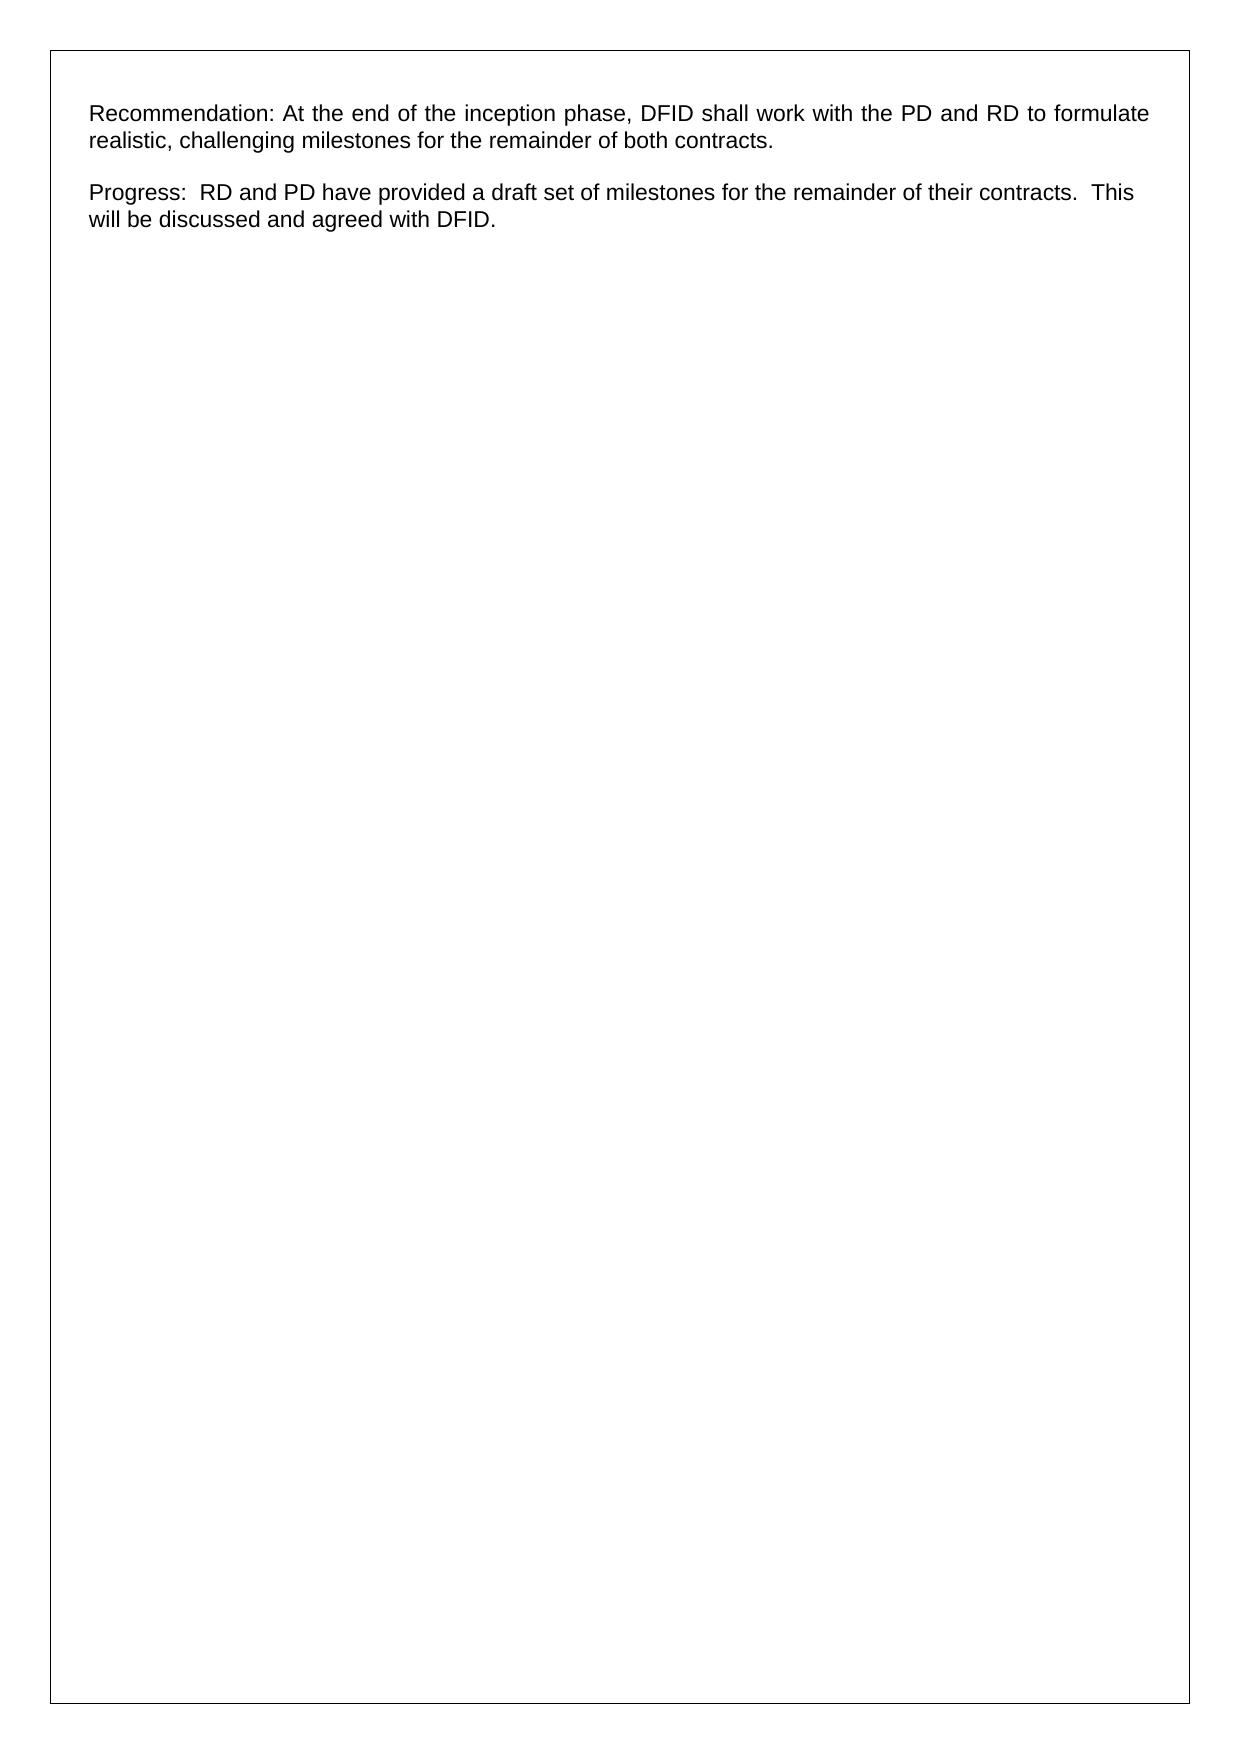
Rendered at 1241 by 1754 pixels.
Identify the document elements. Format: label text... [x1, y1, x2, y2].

text Progress: RD and PD have provided a draft set of milestones for the remainder of their contracts. This will be discussed and agreed with DFID. [89, 179, 1152, 232]
text Recommendation: At the end of the inception phase, DFID shall work with the PD and RD to formulate realistic, challenging milestones for the remainder of both contracts. [89, 100, 1152, 153]
